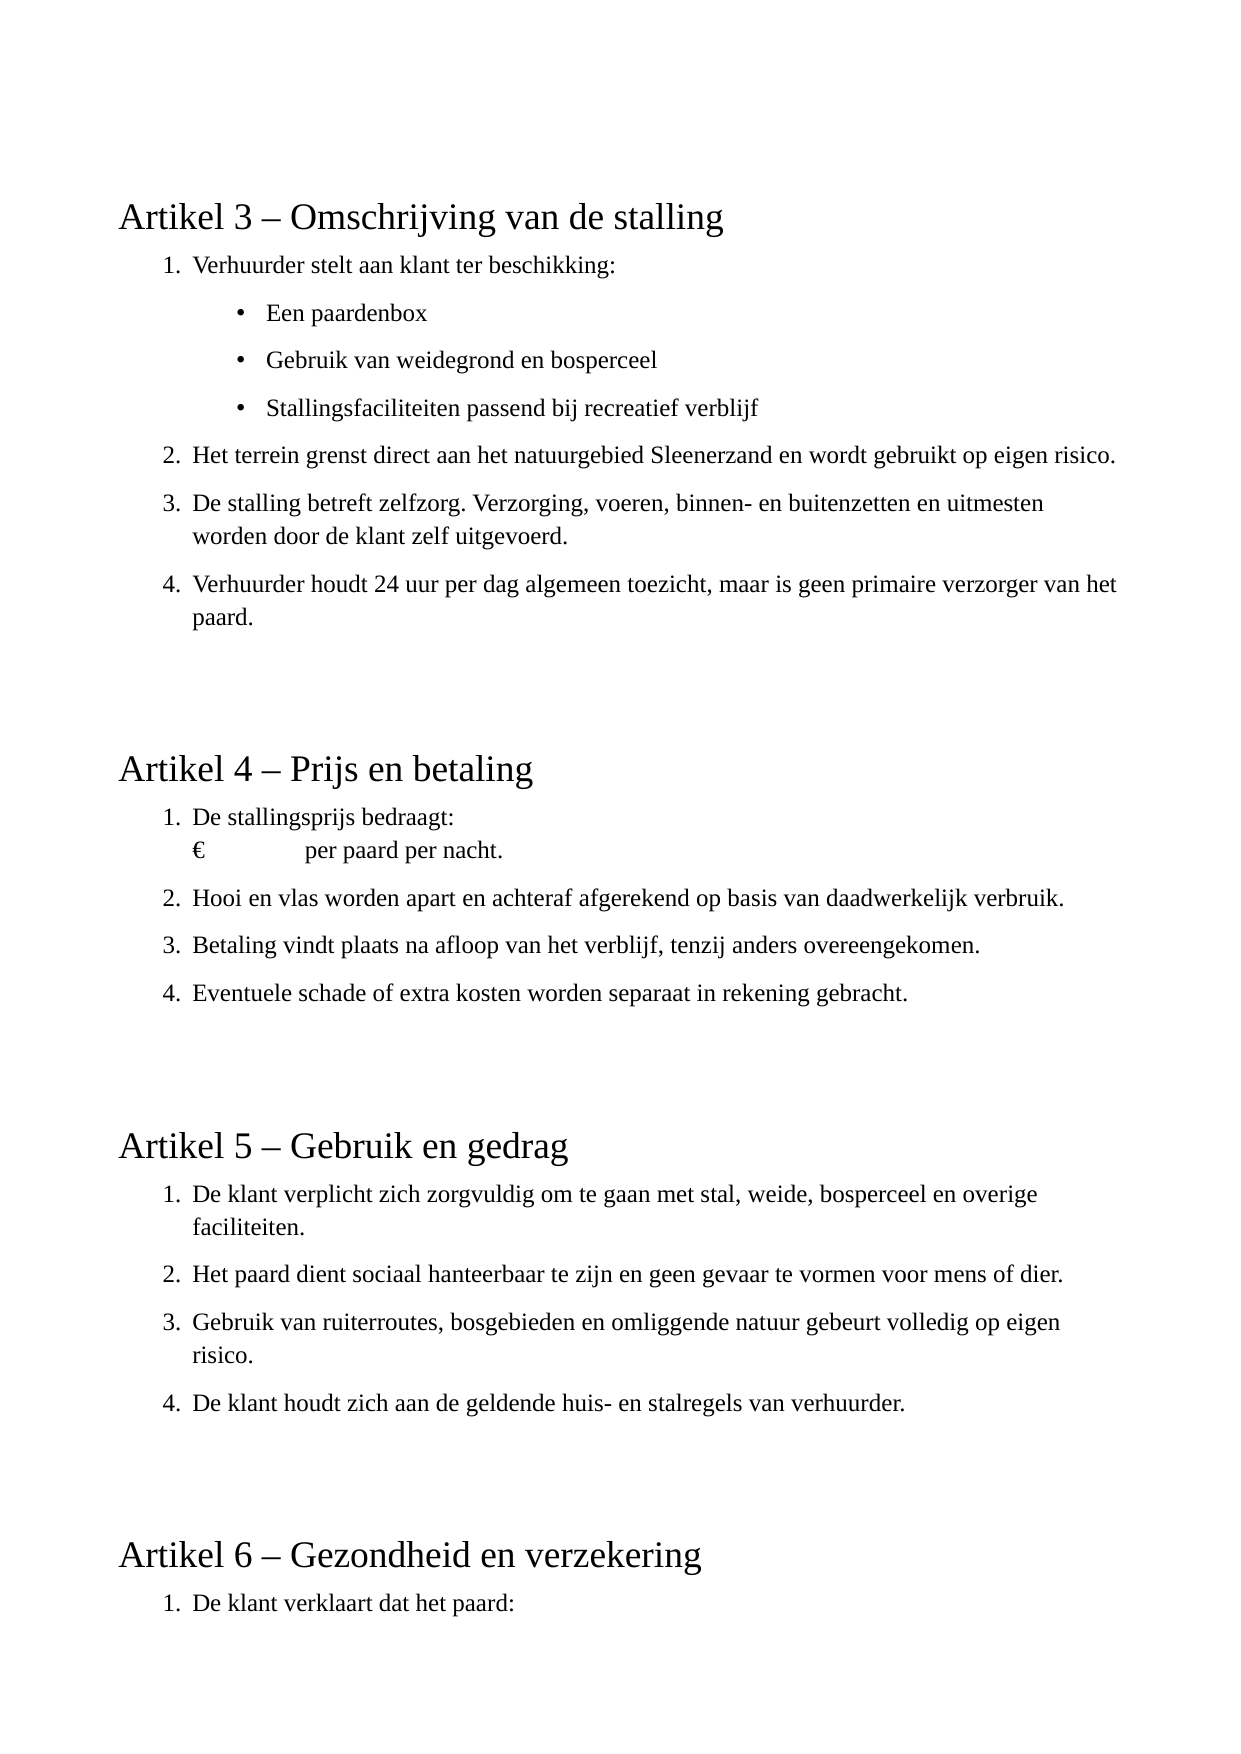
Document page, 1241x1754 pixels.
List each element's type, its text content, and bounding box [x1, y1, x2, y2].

list Hooi en vlas worden apart en achteraf afgerekend op basis van daadwerkelijk verbruik. [162, 883, 1122, 912]
list Een paardenbox [236, 298, 1122, 327]
list Betaling vindt plaats na afloop van het verblijf, tenzij anders overeengekomen. [162, 931, 1122, 959]
subtitle Artikel 6 – Gezondheid en verzekering [118, 1532, 1122, 1576]
list Gebruik van weidegrond en bosperceel [236, 345, 1122, 374]
subtitle Artikel 3 – Omschrijving van de stalling [118, 194, 1122, 238]
list De stalling betreft zelfzorg. Verzorging, voeren, binnen- en buitenzetten en uitmesten worden door de klant zelf uitgevoerd. [162, 488, 1122, 550]
list Het terrein grenst direct aan het natuurgebied Sleenerzand en wordt gebruikt op eigen risico. [162, 441, 1122, 469]
subtitle Artikel 5 – Gebruik en gedrag [118, 1123, 1122, 1166]
list Gebruik van ruiterroutes, bosgebieden en omliggende natuur gebeurt volledig op eigen risico. [162, 1307, 1122, 1369]
list Verhuurder houdt 24 uur per dag algemeen toezicht, maar is geen primaire verzorger van het paard. [162, 569, 1122, 631]
list De stallingsprijs bedraagt: € per paard per nacht. [162, 802, 1122, 864]
list Het paard dient sociaal hanteerbaar te zijn en geen gevaar te vormen voor mens of dier. [162, 1259, 1122, 1288]
list Verhuurder stelt aan klant ter beschikking: [162, 250, 1122, 279]
list De klant verplicht zich zorgvuldig om te gaan met stal, weide, bosperceel en overige faciliteiten. [162, 1179, 1122, 1241]
list Stallingsfaciliteiten passend bij recreatief verblijf [236, 393, 1122, 422]
list De klant verklaart dat het paard: [162, 1588, 1122, 1617]
list De klant houdt zich aan de geldende huis- en stalregels van verhuurder. [162, 1388, 1122, 1416]
list Eventuele schade of extra kosten worden separaat in rekening gebracht. [162, 978, 1122, 1007]
subtitle Artikel 4 – Prijs en betaling [118, 747, 1122, 790]
